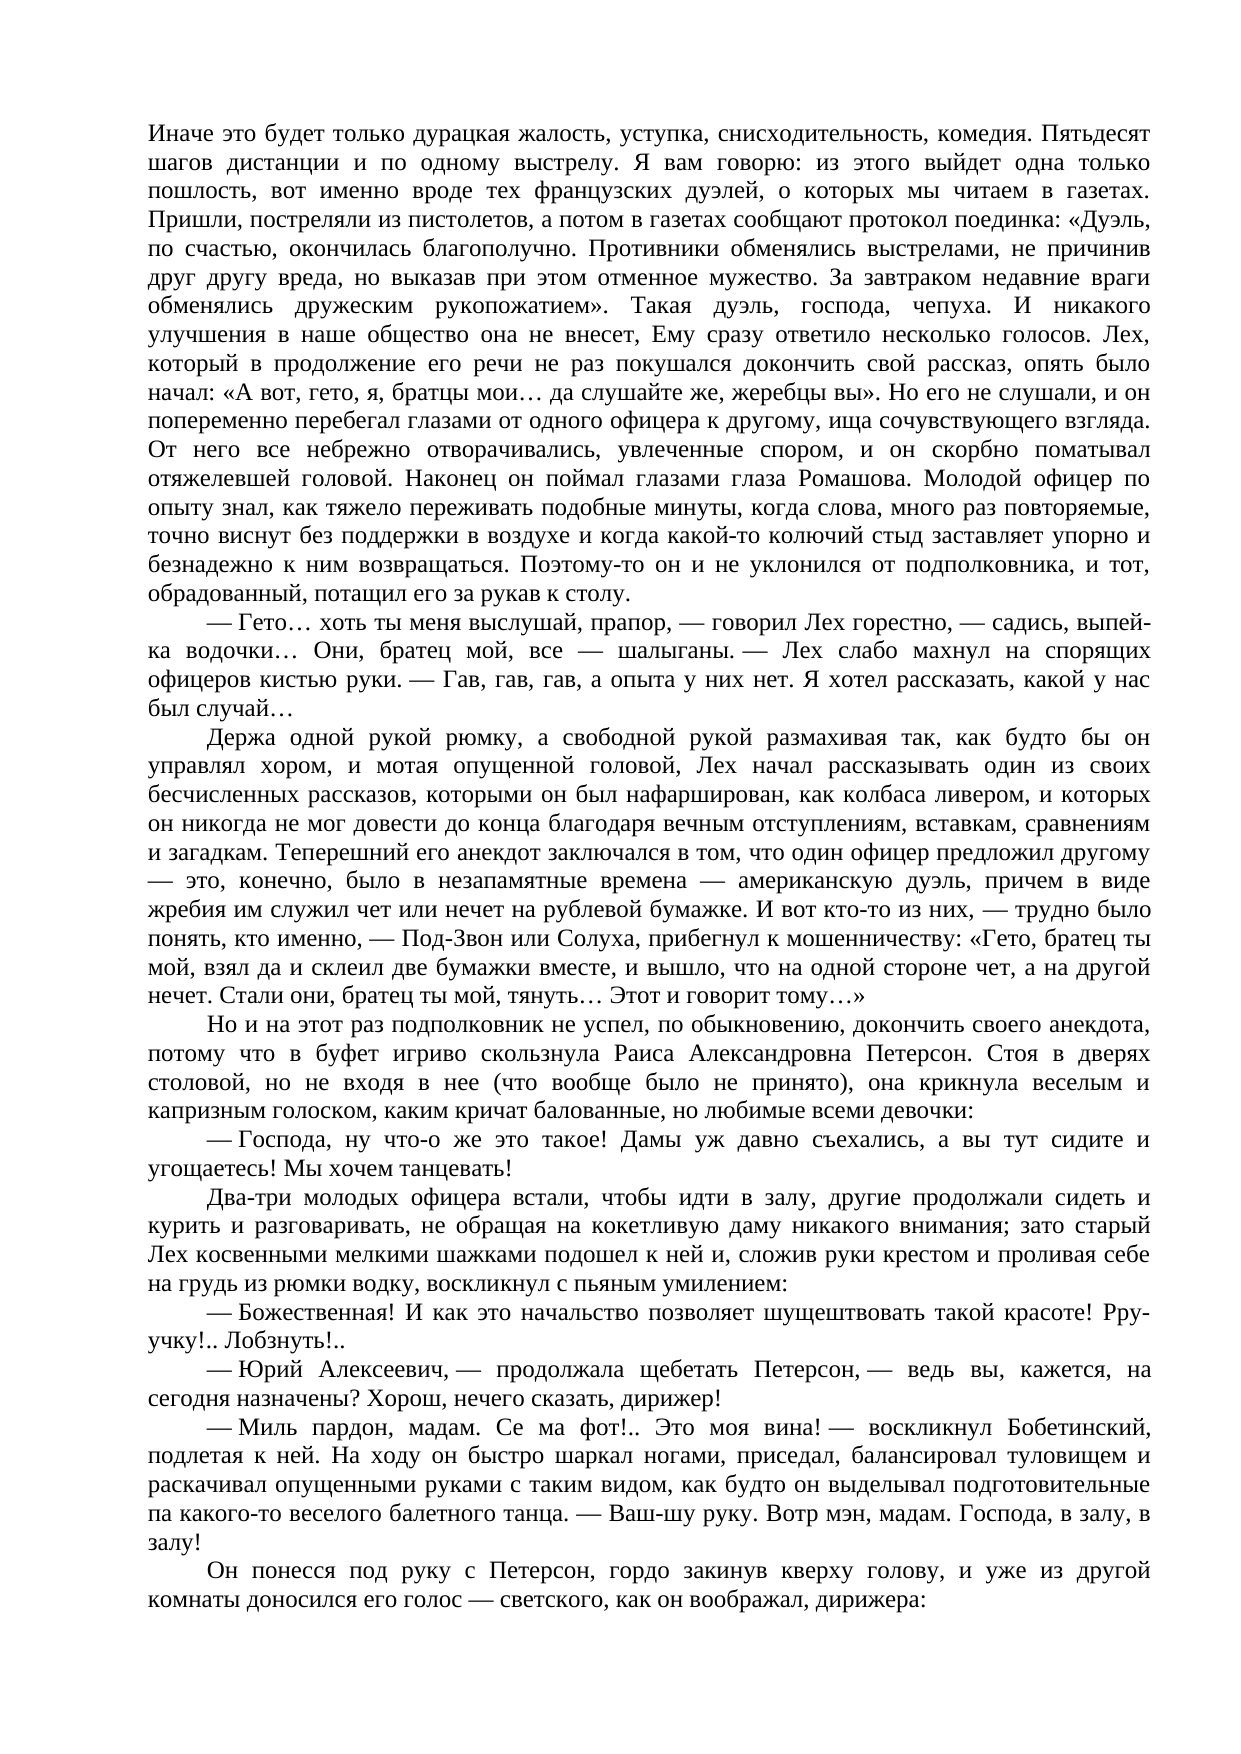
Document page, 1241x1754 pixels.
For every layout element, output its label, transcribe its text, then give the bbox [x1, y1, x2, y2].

text Держа одной рукой рюмку, а свободной рукой размахивая так, как будто бы он управлял хором, и мотая опущенной головой, Лех начал рассказывать один из своих бесчисленных рассказов, которыми он был нафарширован, как колбаса ливером, и которых он никогда не мог довести до конца благодаря вечным отступлениям, вставкам, сравнениям и загадкам. Теперешний его анекдот заключался в том, что один офицер предложил другому — это, конечно, было в незапамятные времена — американскую дуэль, причем в виде жребия им служил чет или нечет на рублевой бумажке. И вот кто-то из них, — трудно было понять, кто именно, — Под-Звон или Солуха, прибегнул к мошенничеству: «Гето, братец ты мой, взял да и склеил две бумажки вместе, и вышло, что на одной стороне чет, а на другой нечет. Стали они, братец ты мой, тянуть… Этот и говорит тому…» [148, 722, 1152, 1009]
text — Божественная! И как это начальство позволяет шущештвовать такой красоте! Рру-учку!.. Лобзнуть!.. [148, 1297, 1152, 1354]
text Он понесся под руку с Петерсон, гордо закинув кверху голову, и уже из другой комнаты доносился его голос — светского, как он воображал, дирижера: [148, 1556, 1152, 1613]
text — Миль пардон, мадам. Се ма фот!.. Это моя вина! — воскликнул Бобетинский, подлетая к ней. На ходу он быстро шаркал ногами, приседал, балансировал туловищем и раскачивал опущенными руками с таким видом, как будто он выделывал подготовительные па какого-то веселого балетного танца. — Ваш-шу руку. Вотр мэн, мадам. Господа, в залу, в залу! [148, 1412, 1152, 1556]
text Два-три молодых офицера встали, чтобы идти в залу, другие продолжали сидеть и курить и разговаривать, не обращая на кокетливую даму никакого внимания; зато старый Лех косвенными мелкими шажками подошел к ней и, сложив руки крестом и проливая себе на грудь из рюмки водку, воскликнул с пьяным умилением: [148, 1182, 1152, 1297]
text — Господа, ну что-о же это такое! Дамы уж давно съехались, а вы тут сидите и угощаетесь! Мы хочем танцевать! [148, 1124, 1152, 1182]
text — Гето… хоть ты меня выслушай, прапор, — говорил Лех горестно, — садись, выпей-ка водочки… Они, братец мой, все — шалыганы. — Лех слабо махнул на спорящих офицеров кистью руки. — Гав, гав, гав, а опыта у них нет. Я хотел рассказать, какой у нас был случай… [148, 607, 1152, 722]
text Иначе это будет только дурацкая жалость, уступка, снисходительность, комедия. Пятьдесят шагов дистанции и по одному выстрелу. Я вам говорю: из этого выйдет одна только пошлость, вот именно вроде тех французских дуэлей, о которых мы читаем в газетах. Пришли, постреляли из пистолетов, а потом в газетах сообщают протокол поединка: «Дуэль, по счастью, окончилась благополучно. Противники обменялись выстрелами, не причинив друг другу вреда, но выказав при этом отменное мужество. За завтраком недавние враги обменялись дружеским рукопожатием». Такая дуэль, господа, чепуха. И никакого улучшения в наше общество она не внесет, Ему сразу ответило несколько голосов. Лех, который в продолжение его речи не раз покушался докончить свой рассказ, опять было начал: «А вот, гето, я, братцы мои… да слушайте же, жеребцы вы». Но его не слушали, и он попеременно перебегал глазами от одного офицера к другому, ища сочувствующего взгляда. От него все небрежно отворачивались, увлеченные спором, и он скорбно поматывал отяжелевшей головой. Наконец он поймал глазами глаза Ромашова. Молодой офицер по опыту знал, как тяжело переживать подобные минуты, когда слова, много раз повторяемые, точно виснут без поддержки в воздухе и когда какой-то колючий стыд заставляет упорно и безнадежно к ним возвращаться. Поэтому-то он и не уклонился от подполковника, и тот, обрадованный, потащил его за рукав к столу. [148, 118, 1152, 607]
text Но и на этот раз подполковник не успел, по обыкновению, докончить своего анекдота, потому что в буфет игриво скользнула Раиса Александровна Петерсон. Стоя в дверях столовой, но не входя в нее (что вообще было не принято), она крикнула веселым и капризным голоском, каким кричат балованные, но любимые всеми девочки: [148, 1009, 1152, 1124]
text — Юрий Алексеевич, — продолжала щебетать Петерсон, — ведь вы, кажется, на сегодня назначены? Хорош, нечего сказать, дирижер! [148, 1354, 1152, 1412]
